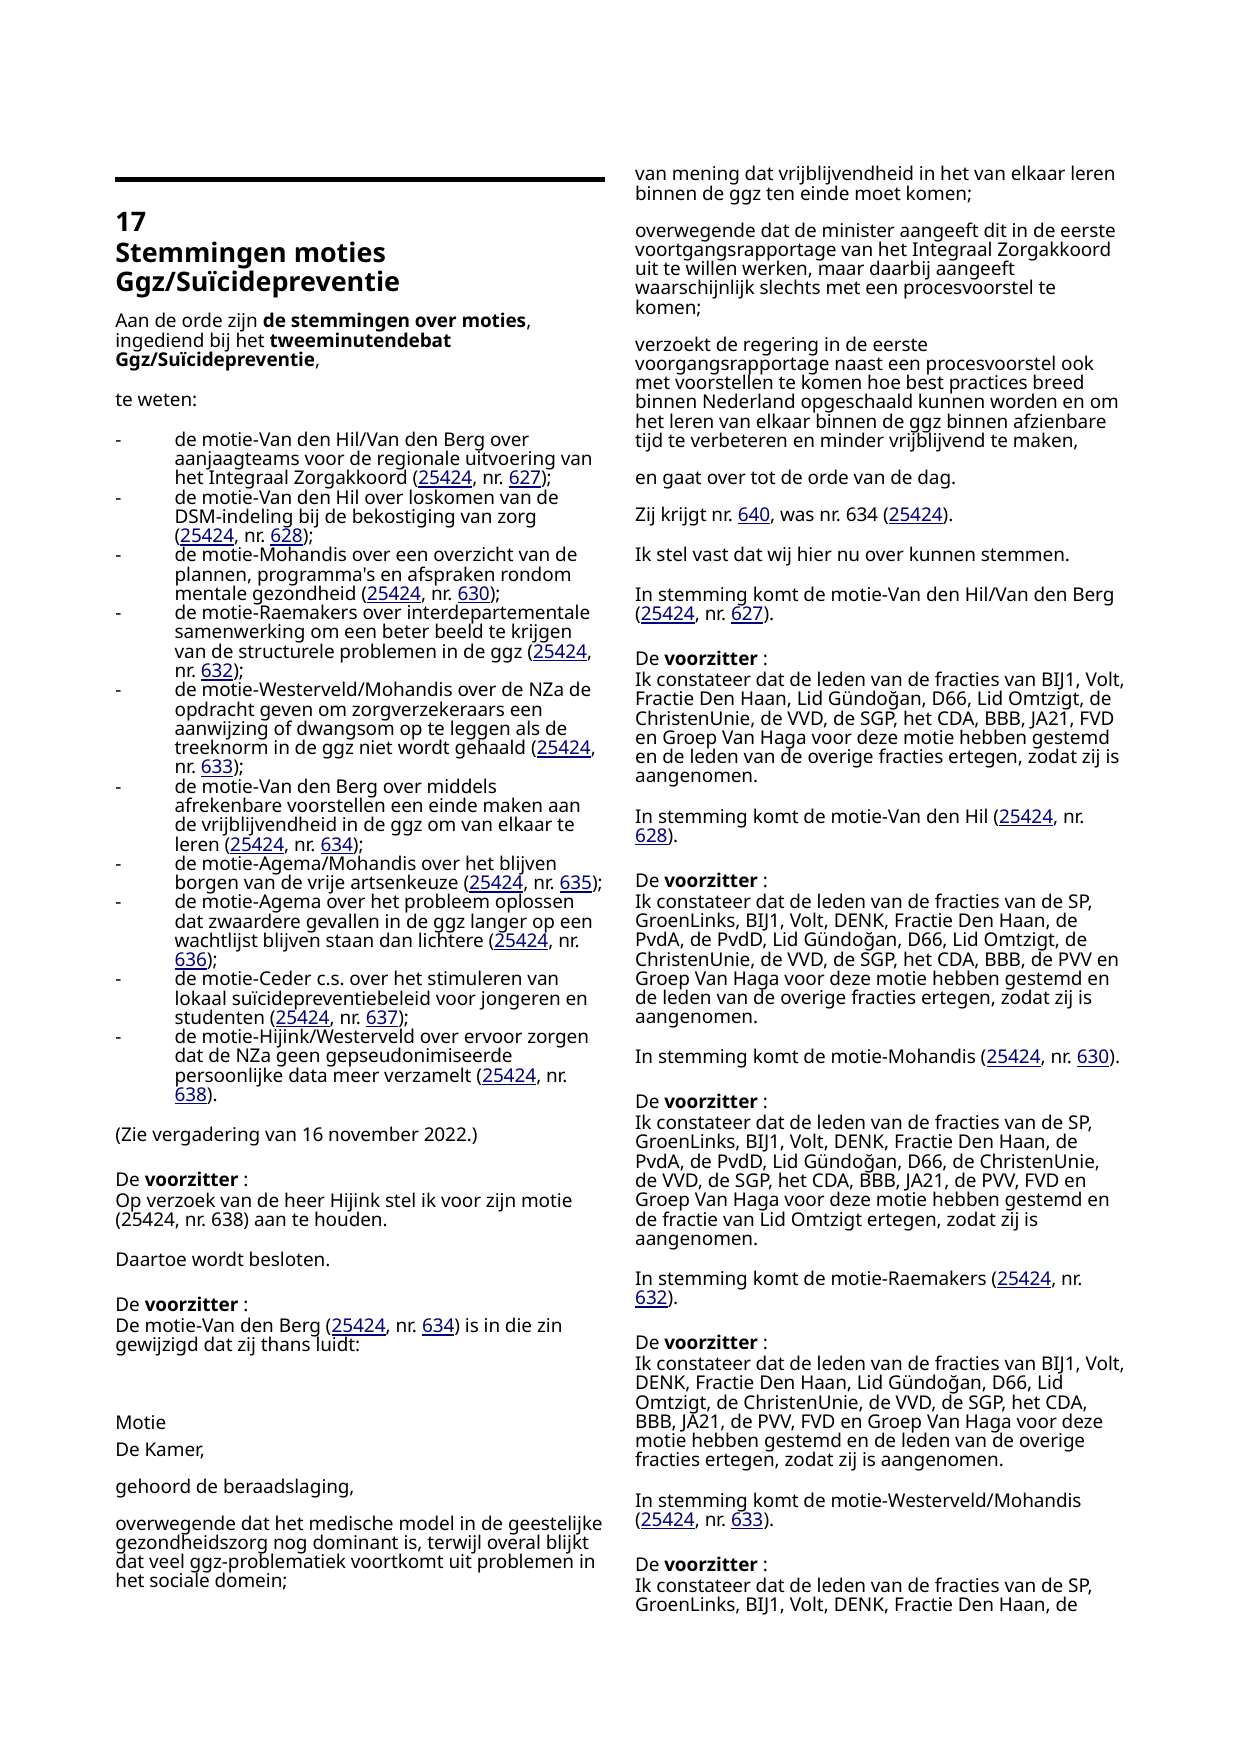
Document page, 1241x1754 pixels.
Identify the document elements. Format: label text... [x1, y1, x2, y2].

text De motie-Van den Berg (25424, nr. 634) is in die zin gewijzigd dat zij thans luidt: [115, 1317, 605, 1356]
text 17 [115, 203, 605, 239]
text en gaat over tot de orde van de dag. [635, 469, 1125, 488]
text Zij krijgt nr. 640, was nr. 634 (25424). [635, 506, 1125, 525]
text De voorzitter : [635, 867, 1125, 893]
text Motie [115, 1409, 605, 1435]
list de motie-Raemakers over interdepartementale samenwerking om een beter beeld te krijgen van de structurele problemen in de ggz (25424, nr. 632); [115, 604, 605, 681]
list de motie-Westerveld/Mohandis over de NZa de opdracht geven om zorgverzekeraars een aanwijzing of dwangsom op te leggen als de treeknorm in de ggz niet wordt gehaald (25424, nr. 633); [115, 681, 605, 778]
text De Kamer, [115, 1441, 605, 1460]
text Op verzoek van de heer Hijink stel ik voor zijn motie (25424, nr. 638) aan te houden. [115, 1192, 605, 1230]
text Ik constateer dat de leden van de fracties van de SP, GroenLinks, BIJ1, Volt, DENK, Fractie Den Haan, de PvdA, de PvdD, Lid Gündoğan, D66, Lid Omtzigt, de ChristenUnie, de VVD, de SGP, het CDA, BBB, de PVV en Groep Van Haga voor deze motie hebben gestemd en de leden van de overige fracties ertegen, zodat zij is aangenomen. [635, 893, 1125, 1028]
list de motie-Hijink/Westerveld over ervoor zorgen dat de NZa geen gepseudonimiseerde persoonlijke data meer verzamelt (25424, nr. 638). [115, 1028, 605, 1105]
list de motie-Van den Hil/Van den Berg over aanjaagteams voor de regionale uitvoering van het Integraal Zorgakkoord (25424, nr. 627); [115, 431, 605, 489]
text verzoekt de regering in de eerste voorgangsrapportage naast een procesvoorstel ook met voorstellen te komen hoe best practices breed binnen Nederland opgeschaald kunnen worden en om het leren van elkaar binnen de ggz binnen afzienbare tijd te verbeteren en minder vrijblijvend te maken, [635, 336, 1125, 451]
text te weten: [115, 391, 605, 410]
text gehoord de beraadslaging, [115, 1478, 605, 1497]
text In stemming komt de motie-Raemakers (25424, nr. 632). [635, 1270, 1125, 1308]
list de motie-Van den Berg over middels afrekenbare voorstellen een einde maken aan de vrijblijvendheid in de ggz om van elkaar te leren (25424, nr. 634); [115, 778, 605, 855]
list de motie-Agema over het probleem oplossen dat zwaardere gevallen in de ggz langer op een wachtlijst blijven staan dan lichtere (25424, nr. 636); [115, 893, 605, 970]
list de motie-Van den Hil over loskomen van de DSM-indeling bij de bekostiging van zorg (25424, nr. 628); [115, 489, 605, 546]
text De voorzitter : [635, 1551, 1125, 1577]
text De voorzitter : [115, 1291, 605, 1317]
text overwegende dat de minister aangeeft dit in de eerste voortgangsrapportage van het Integraal Zorgakkoord uit te willen werken, maar daarbij aangeeft waarschijnlijk slechts met een procesvoorstel te komen; [635, 222, 1125, 318]
text van mening dat vrijblijvendheid in het van elkaar leren binnen de ggz ten einde moet komen; [635, 165, 1125, 204]
text Ik constateer dat de leden van de fracties van de SP, GroenLinks, BIJ1, Volt, DENK, Fractie Den Haan, de [635, 1577, 1125, 1615]
text In stemming komt de motie-Van den Hil (25424, nr. 628). [635, 808, 1125, 846]
text In stemming komt de motie-Westerveld/Mohandis (25424, nr. 633). [635, 1492, 1125, 1530]
text Ik stel vast dat wij hier nu over kunnen stemmen. [635, 546, 1125, 565]
text De voorzitter : [635, 645, 1125, 671]
list de motie-Ceder c.s. over het stimuleren van lokaal suïcidepreventiebeleid voor jongeren en studenten (25424, nr. 637); [115, 970, 605, 1028]
text De voorzitter : [635, 1088, 1125, 1114]
text De voorzitter : [115, 1166, 605, 1192]
text In stemming komt de motie-Van den Hil/Van den Berg (25424, nr. 627). [635, 586, 1125, 624]
text De voorzitter : [635, 1329, 1125, 1355]
text In stemming komt de motie-Mohandis (25424, nr. 630). [635, 1048, 1125, 1068]
text Daartoe wordt besloten. [115, 1251, 605, 1270]
list de motie-Agema/Mohandis over het blijven borgen van de vrije artsenkeuze (25424, nr. 635); [115, 855, 605, 893]
text Ik constateer dat de leden van de fracties van de SP, GroenLinks, BIJ1, Volt, DENK, Fractie Den Haan, de PvdA, de PvdD, Lid Gündoğan, D66, de ChristenUnie, de VVD, de SGP, het CDA, BBB, JA21, de PVV, FVD en Groep Van Haga voor deze motie hebben gestemd en de fractie van Lid Omtzigt ertegen, zodat zij is aangenomen. [635, 1114, 1125, 1249]
text Aan de orde zijn de stemmingen over moties, ingediend bij het tweeminutendebat Ggz/Suïcidepreventie, [115, 312, 605, 370]
text Ik constateer dat de leden van de fracties van BIJ1, Volt, Fractie Den Haan, Lid Gündoğan, D66, Lid Omtzigt, de ChristenUnie, de VVD, de SGP, het CDA, BBB, JA21, FVD en Groep Van Haga voor deze motie hebben gestemd en de leden van de overige fracties ertegen, zodat zij is aangenomen. [635, 671, 1125, 787]
text overwegende dat het medische model in de geestelijke gezondheidszorg nog dominant is, terwijl overal blijkt dat veel ggz-problematiek voortkomt uit problemen in het sociale domein; [115, 1514, 605, 1592]
list de motie-Mohandis over een overzicht van de plannen, programma's en afspraken rondom mentale gezondheid (25424, nr. 630); [115, 546, 605, 604]
text Stemmingen moties Ggz/Suïcidepreventie [115, 239, 605, 312]
text Ik constateer dat de leden van de fracties van BIJ1, Volt, DENK, Fractie Den Haan, Lid Gündoğan, D66, Lid Omtzigt, de ChristenUnie, de VVD, de SGP, het CDA, BBB, JA21, de PVV, FVD en Groep Van Haga voor deze motie hebben gestemd en de leden van de overige fracties ertegen, zodat zij is aangenomen. [635, 1355, 1125, 1471]
text (Zie vergadering van 16 november 2022.) [115, 1126, 605, 1145]
